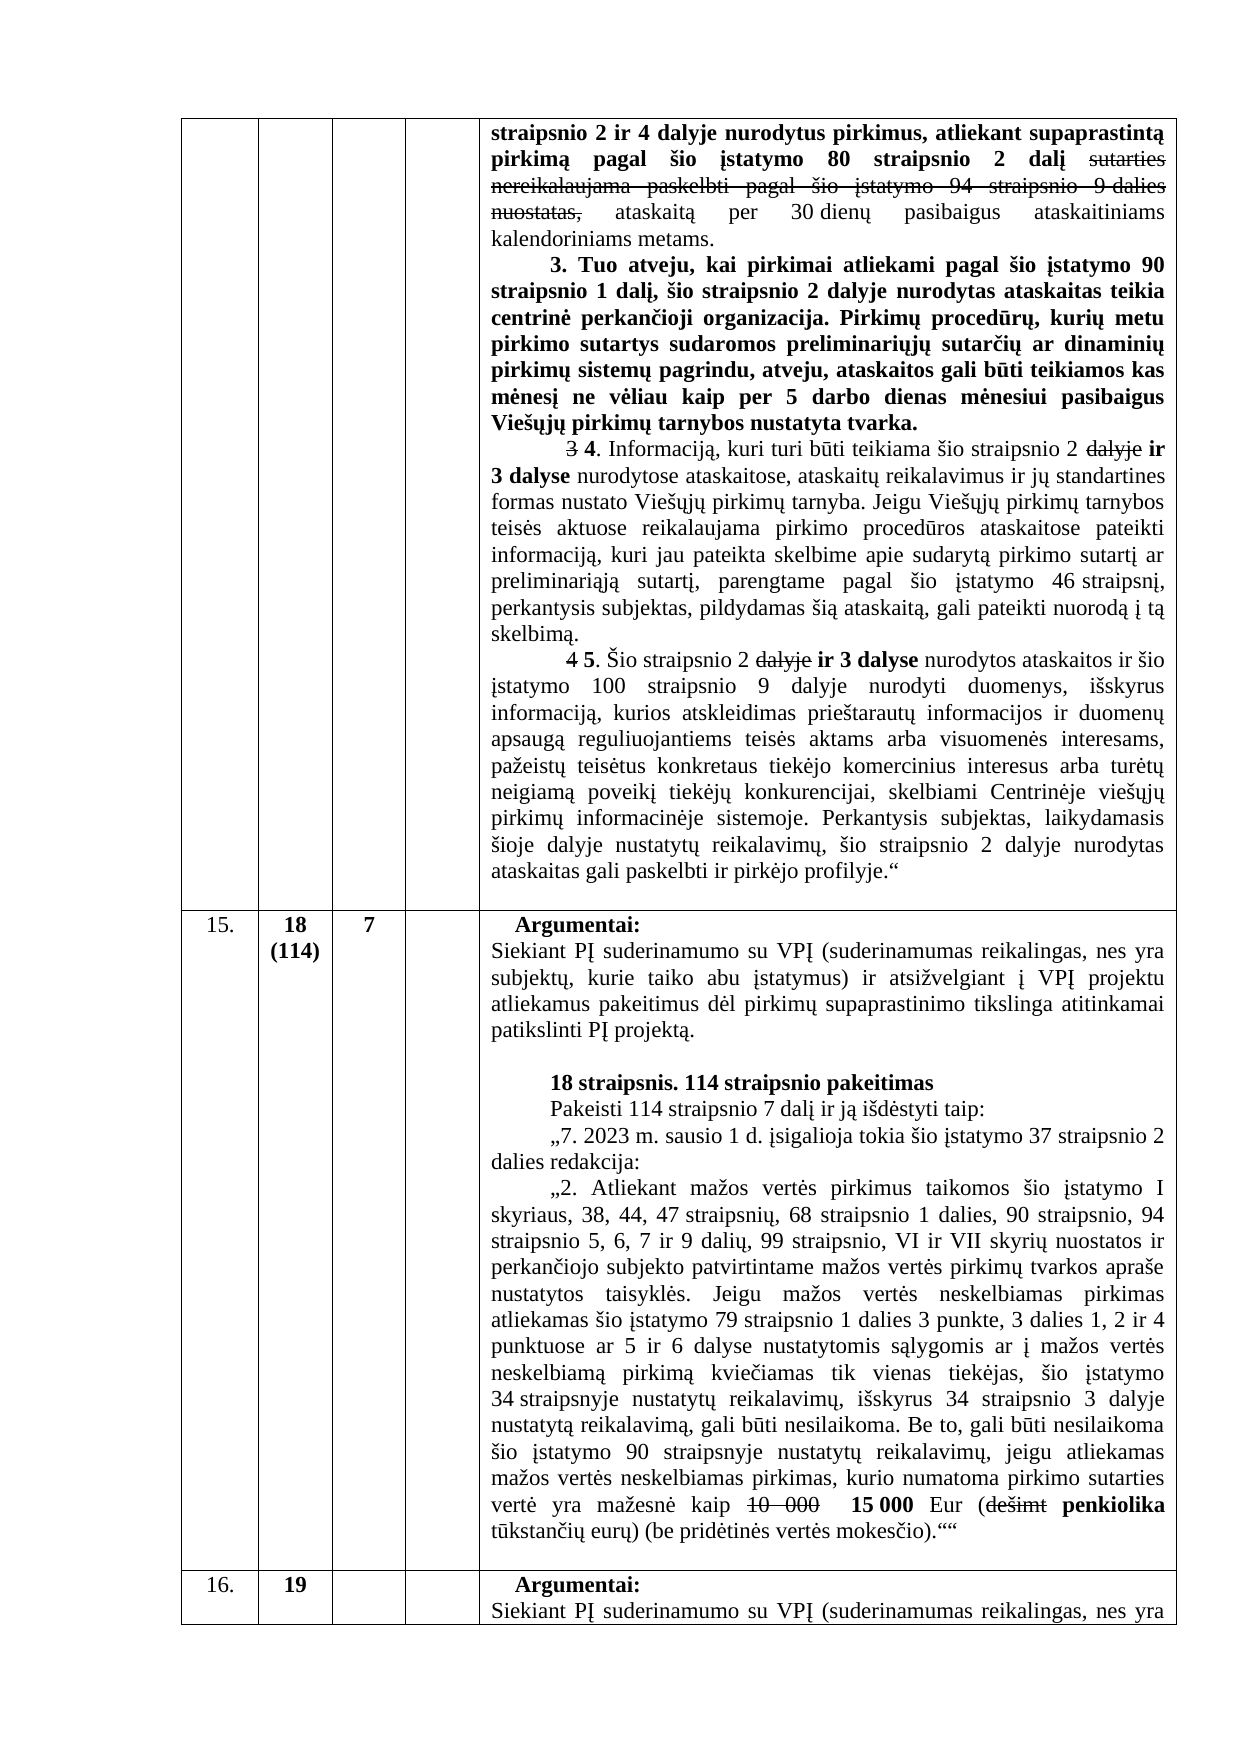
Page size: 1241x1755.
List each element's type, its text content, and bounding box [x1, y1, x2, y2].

table_cell [333, 119, 405, 910]
table_cell [406, 119, 479, 910]
table_cell 15. [182, 911, 258, 1570]
table_cell [182, 119, 258, 910]
table_cell [406, 911, 479, 1570]
table_cell straipsnio 2 ir 4 dalyje nurodytus pirkimus, atliekant supaprastintą pirkimą pagal šio įstatymo 80 straipsnio 2 dalį sutarties nereikalaujama paskelbti pagal šio įstatymo 94 straipsnio 9 dalies nuostatas, ataskaitą per 30 dienų pasibaigus ataskaitiniams kalendoriniams metams. 3. Tuo atveju, kai pirkimai atliekami pagal šio įstatymo 90 straipsnio 1 dalį, šio straipsnio 2 dalyje nurodytas ataskaitas teikia centrinė perkančioji organizacija. Pirkimų procedūrų, kurių metu pirkimo sutartys sudaromos preliminariųjų sutarčių ar dinaminių pirkimų sistemų pagrindu, atveju, ataskaitos gali būti teikiamos kas mėnesį ne vėliau kaip per 5 darbo dienas mėnesiui pasibaigus Viešųjų pirkimų tarnybos nustatyta tvarka. 3 4. Informaciją, kuri turi būti teikiama šio straipsnio 2 dalyje ir 3 dalyse nurodytose ataskaitose, ataskaitų reikalavimus ir jų standartines formas nustato Viešųjų pirkimų tarnyba. Jeigu Viešųjų pirkimų tarnybos teisės aktuose reikalaujama pirkimo procedūros ataskaitose pateikti informaciją, kuri jau pateikta skelbime apie sudarytą pirkimo sutartį ar preliminariąją sutartį, parengtame pagal šio įstatymo 46 straipsnį, perkantysis subjektas, pildydamas šią ataskaitą, gali pateikti nuorodą į tą skelbimą. 4 5. Šio straipsnio 2 dalyje ir 3 dalyse nurodytos ataskaitos ir šio įstatymo 100 straipsnio 9 dalyje nurodyti duomenys, išskyrus informaciją, kurios atskleidimas prieštarautų informacijos ir duomenų apsaugą reguliuojantiems teisės aktams arba visuomenės interesams, pažeistų teisėtus konkretaus tiekėjo komercinius interesus arba turėtų neigiamą poveikį tiekėjų konkurencijai, skelbiami Centrinėje viešųjų pirkimų informacinėje sistemoje. Perkantysis subjektas, laikydamasis šioje dalyje nustatytų reikalavimų, šio straipsnio 2 dalyje nurodytas ataskaitas gali paskelbti ir pirkėjo profilyje.“ [480, 119, 1176, 910]
table_cell Argumentai: Siekiant PĮ suderinamumo su VPĮ (suderinamumas reikalingas, nes yra subjektų, kurie taiko abu įstatymus) ir atsižvelgiant į VPĮ projektu atliekamus pakeitimus dėl pirkimų supaprastinimo tikslinga atitinkamai patikslinti PĮ projektą. 18 straipsnis. 114 straipsnio pakeitimas Pakeisti 114 straipsnio 7 dalį ir ją išdėstyti taip: „7. 2023 m. sausio 1 d. įsigalioja tokia šio įstatymo 37 straipsnio 2 dalies redakcija: „2. Atliekant mažos vertės pirkimus taikomos šio įstatymo I skyriaus, 38, 44, 47 straipsnių, 68 straipsnio 1 dalies, 90 straipsnio, 94 straipsnio 5, 6, 7 ir 9 dalių, 99 straipsnio, VI ir VII skyrių nuostatos ir perkančiojo subjekto patvirtintame mažos vertės pirkimų tvarkos apraše nustatytos taisyklės. Jeigu mažos vertės neskelbiamas pirkimas atliekamas šio įstatymo 79 straipsnio 1 dalies 3 punkte, 3 dalies 1, 2 ir 4 punktuose ar 5 ir 6 dalyse nustatytomis sąlygomis ar į mažos vertės neskelbiamą pirkimą kviečiamas tik vienas tiekėjas, šio įstatymo 34 straipsnyje nustatytų reikalavimų, išskyrus 34 straipsnio 3 dalyje nustatytą reikalavimą, gali būti nesilaikoma. Be to, gali būti nesilaikoma šio įstatymo 90 straipsnyje nustatytų reikalavimų, jeigu atliekamas mažos vertės neskelbiamas pirkimas, kurio numatoma pirkimo sutarties vertė yra mažesnė kaip 10 000 15 000 Eur (dešimt penkiolika tūkstančių eurų) (be pridėtinės vertės mokesčio).““ [480, 911, 1176, 1570]
table_cell [259, 119, 332, 910]
table_cell 16. [182, 1571, 258, 1623]
table_cell 18 (114) [259, 911, 332, 1570]
table_cell 7 [333, 911, 405, 1570]
table_cell [406, 1571, 479, 1623]
table_cell Argumentai: Siekiant PĮ suderinamumo su VPĮ (suderinamumas reikalingas, nes yra [480, 1571, 1176, 1623]
table_cell 19 [259, 1571, 332, 1623]
table_cell [333, 1571, 405, 1623]
